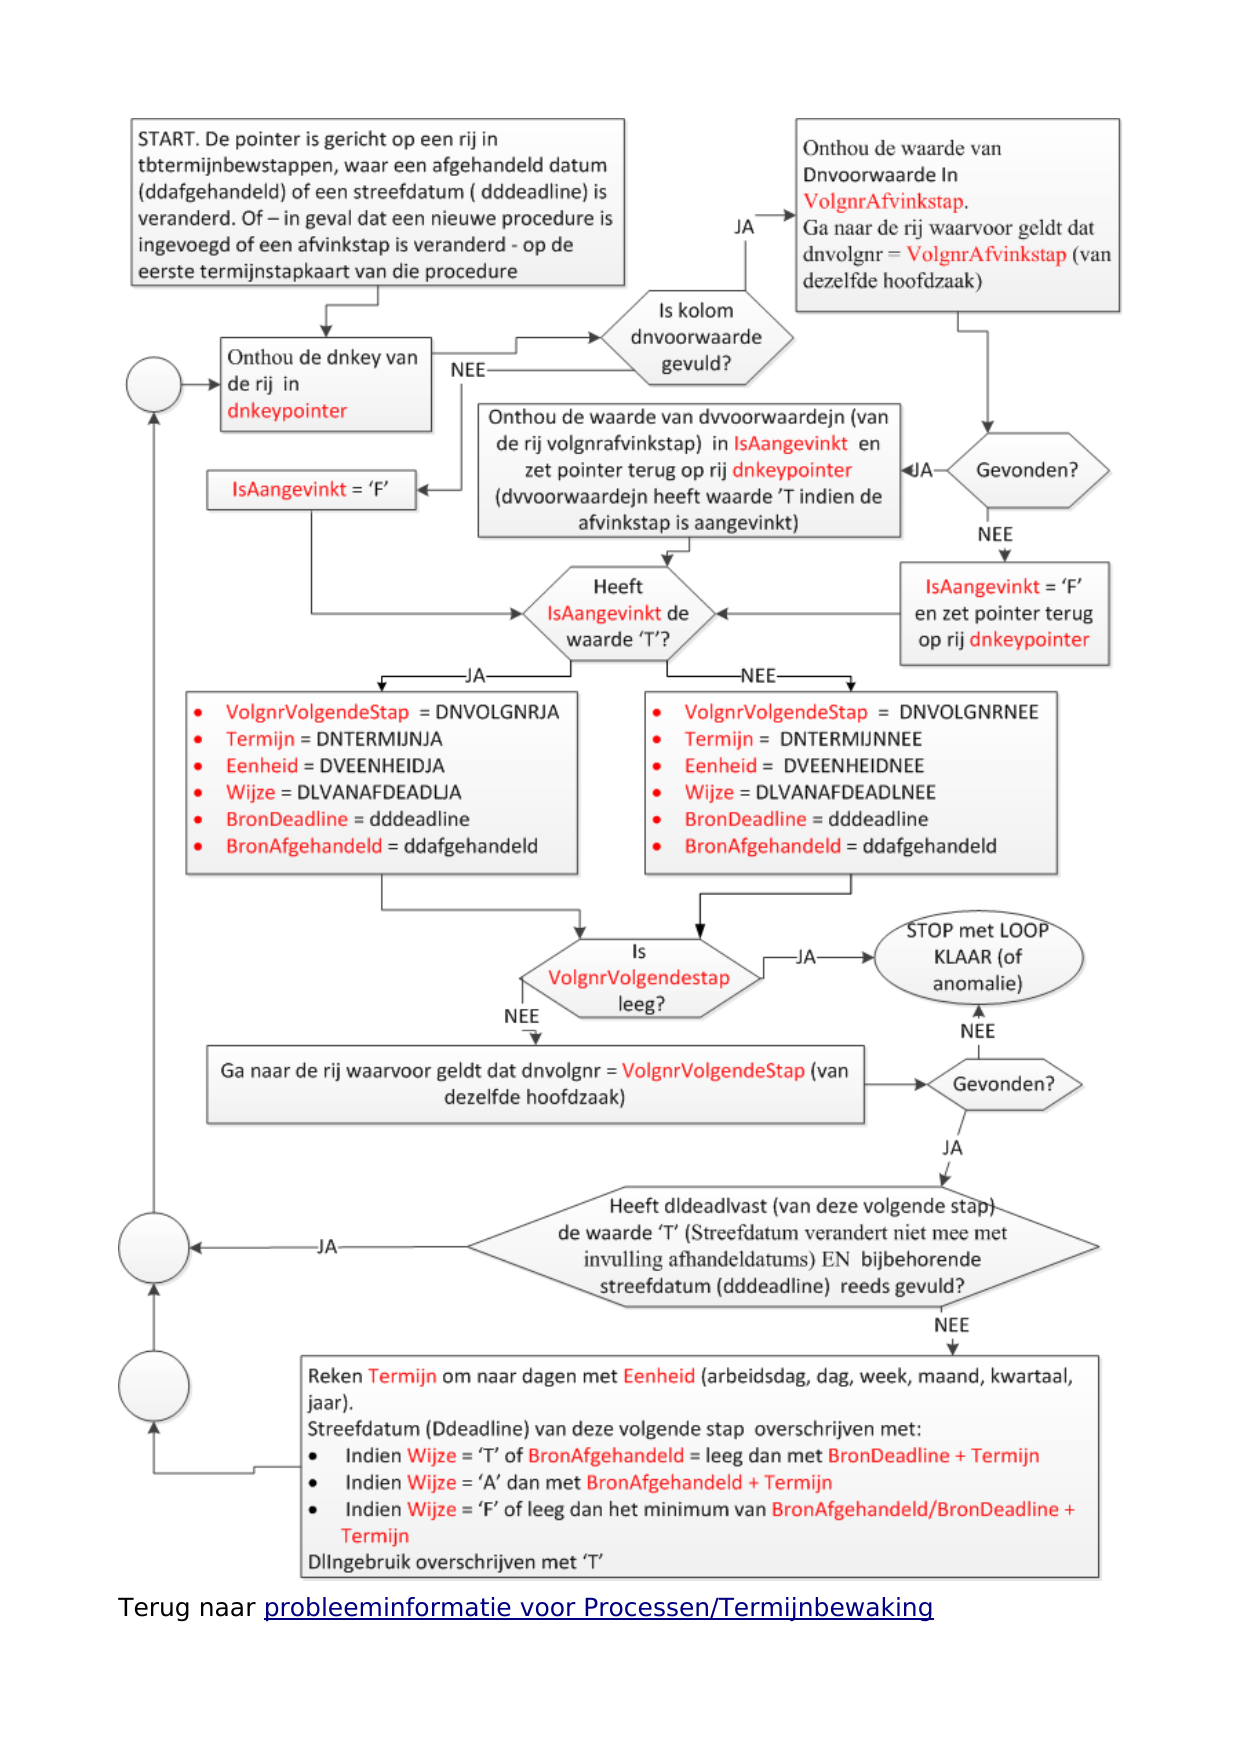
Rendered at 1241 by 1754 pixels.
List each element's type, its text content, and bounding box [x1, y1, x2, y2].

text Terug naar probleeminformatie voor Processen/Termijnbewaking [118, 1593, 1122, 1622]
picture [118, 118, 1123, 1581]
